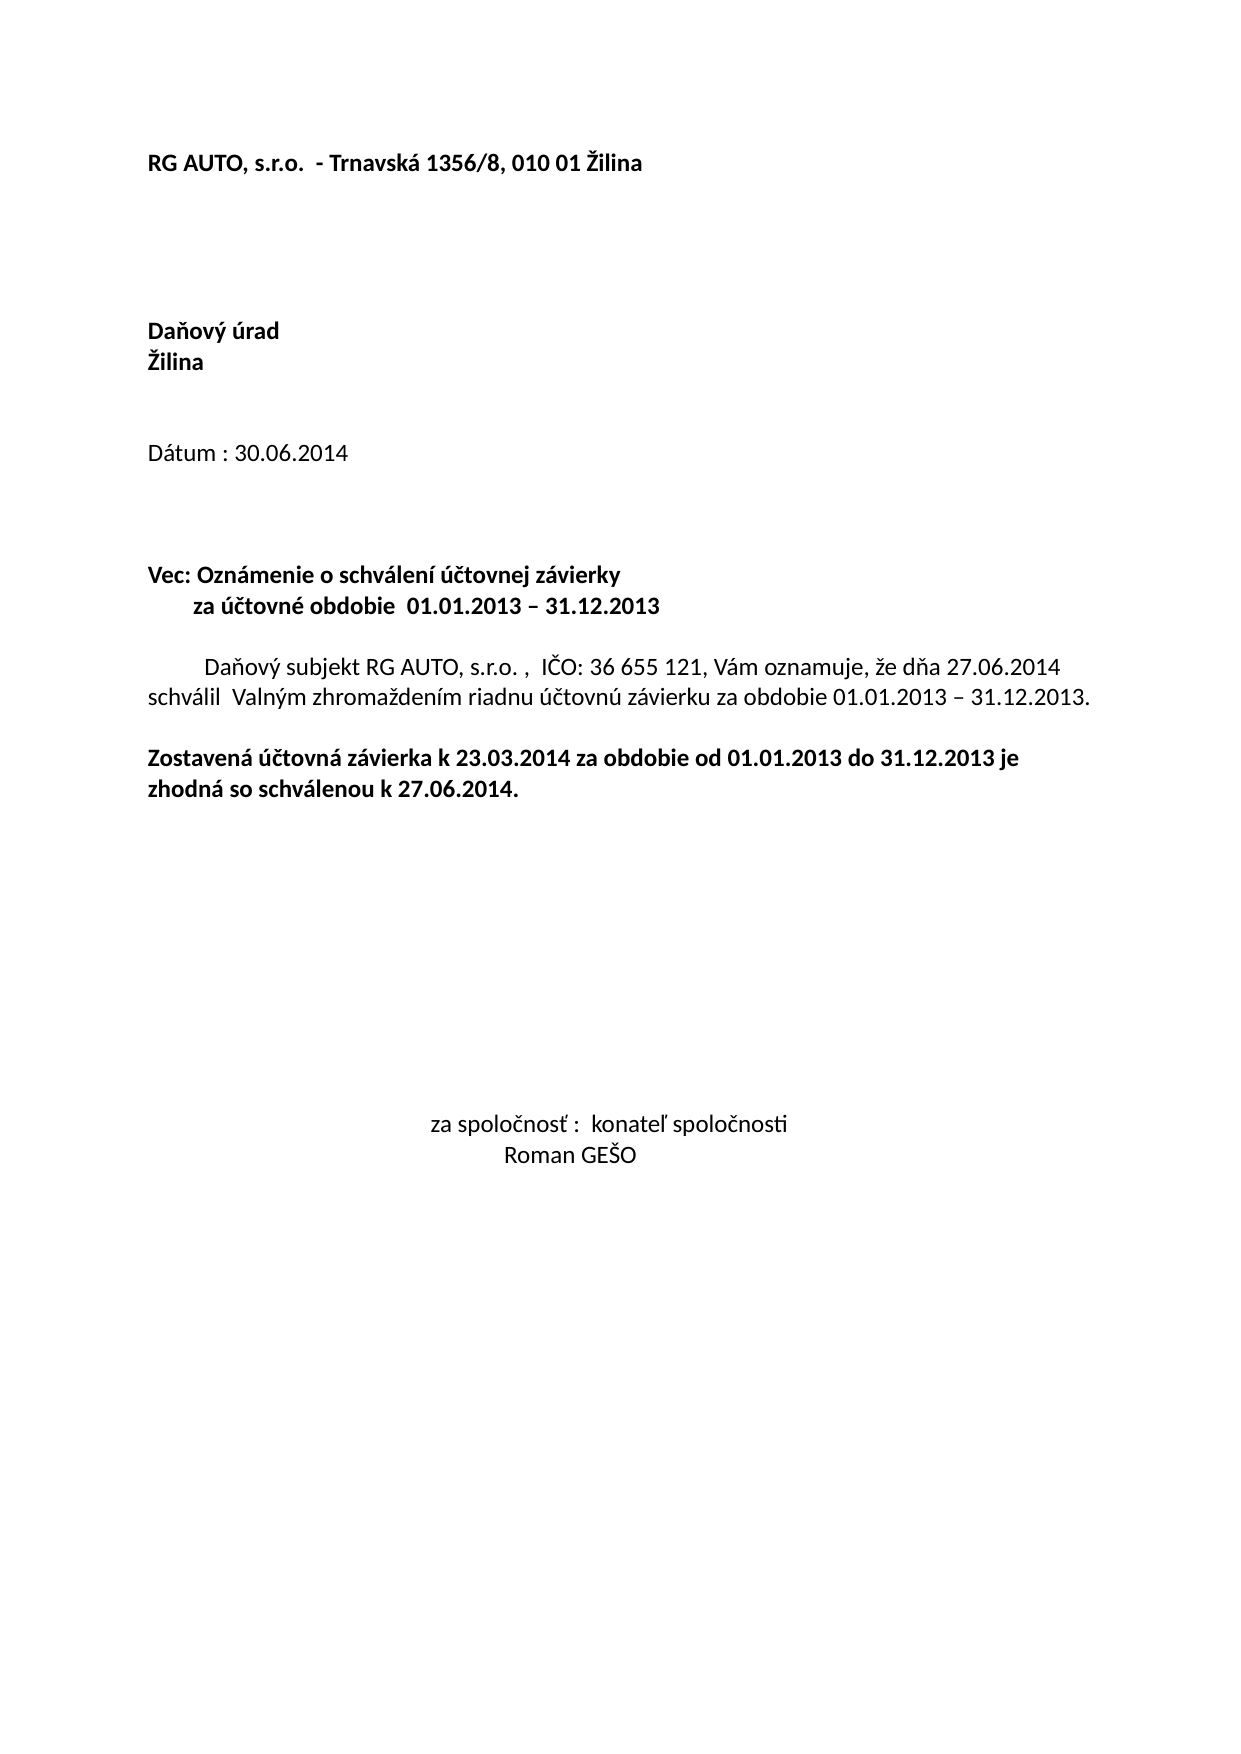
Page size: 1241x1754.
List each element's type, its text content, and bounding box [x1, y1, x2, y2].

text Dátum : 30.06.2014 [148, 437, 1093, 468]
text Daňový subjekt RG AUTO, s.r.o. , IČO: 36 655 121, Vám oznamuje, že dňa 27.06.2014 schválil Valným zhromaždením riadnu účtovnú závierku za obdobie 01.01.2013 – 31.12.2013. [148, 651, 1093, 712]
text Roman GEŠO [148, 1139, 1093, 1170]
text Zostavená účtovná závierka k 23.03.2014 za obdobie od 01.01.2013 do 31.12.2013 je zhodná so schválenou k 27.06.2014. [148, 742, 1093, 803]
text RG AUTO, s.r.o. - Trnavská 1356/8, 010 01 Žilina [148, 148, 1093, 178]
text za účtovné obdobie 01.01.2013 – 31.12.2013 [148, 590, 1093, 620]
text Vec: Oznámenie o schválení účtovnej závierky [148, 559, 1093, 590]
text Daňový úrad [148, 315, 1093, 346]
text Žilina [148, 346, 1093, 376]
text za spoločnosť : konateľ spoločnosti [148, 1109, 1093, 1139]
